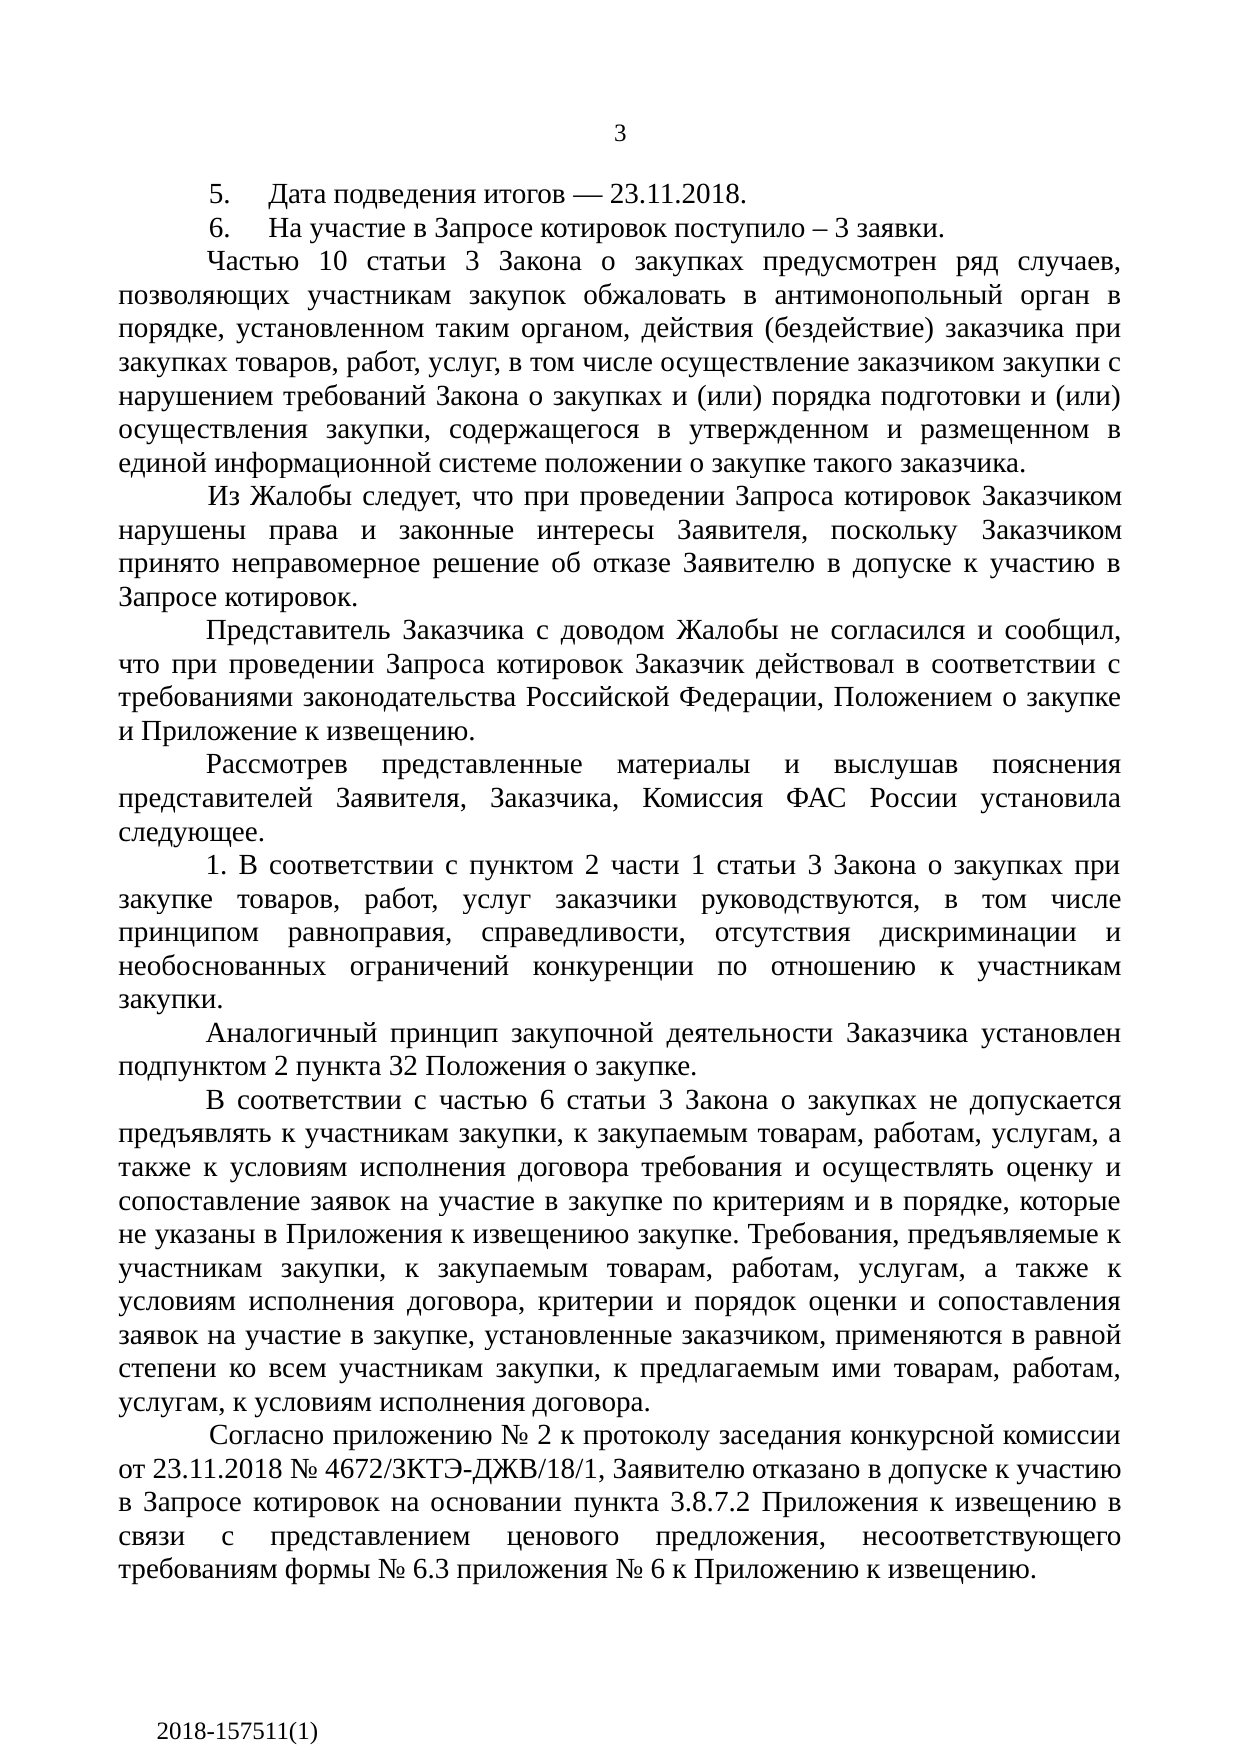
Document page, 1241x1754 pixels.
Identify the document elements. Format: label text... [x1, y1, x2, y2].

text Из Жалобы следует, что при проведении Запроса котировок Заказчиком нарушены права и законные интересы Заявителя, поскольку Заказчиком принято неправомерное решение об отказе Заявителю в допуске к участию в Запросе котировок. [118, 478, 1122, 612]
list На участие в Запросе котировок поступило – 3 заявки. [118, 210, 1122, 243]
text Рассмотрев представленные материалы и выслушав пояснения представителей Заявителя, Заказчика, Комиссия ФАС России установила следующее. [118, 747, 1122, 847]
text В соответствии с частью 6 статьи 3 Закона о закупках не допускается предъявлять к участникам закупки, к закупаемым товарам, работам, услугам, а также к условиям исполнения договора требования и осуществлять оценку и сопоставление заявок на участие в закупке по критериям и в порядке, которые не указаны в Приложения к извещениюо закупке. Требования, предъявляемые к участникам закупки, к закупаемым товарам, работам, услугам, а также к условиям исполнения договора, критерии и порядок оценки и сопоставления заявок на участие в закупке, установленные заказчиком, применяются в равной степени ко всем участникам закупки, к предлагаемым ими товарам, работам, услугам, к условиям исполнения договора. [118, 1082, 1122, 1417]
text Аналогичный принцип закупочной деятельности Заказчика установлен подпунктом 2 пункта 32 Положения о закупке. [118, 1015, 1122, 1082]
text Представитель Заказчика с доводом Жалобы не согласился и сообщил, что при проведении Запроса котировок Заказчик действовал в соответствии с требованиями законодательства Российской Федерации, Положением о закупке и Приложение к извещению. [118, 612, 1122, 747]
text 1. В соответствии с пунктом 2 части 1 статьи 3 Закона о закупках при закупке товаров, работ, услуг заказчики руководствуются, в том числе принципом равноправия, справедливости, отсутствия дискриминации и необоснованных ограничений конкуренции по отношению к участникам закупки. [118, 847, 1122, 1015]
text Согласно приложению № 2 к протоколу заседания конкурсной комиссии от 23.11.2018 № 4672/ЗКТЭ-ДЖВ/18/1, Заявителю отказано в допуске к участию в Запросе котировок на основании пункта 3.8.7.2 Приложения к извещению в связи с представлением ценового предложения, несоответствующего требованиям формы № 6.3 приложения № 6 к Приложению к извещению. [118, 1417, 1122, 1585]
text Частью 10 статьи 3 Закона о закупках предусмотрен ряд случаев, позволяющих участникам закупок обжаловать в антимонопольный орган в порядке, установленном таким органом, действия (бездействие) заказчика при закупках товаров, работ, услуг, в том числе осуществление заказчиком закупки с нарушением требований Закона о закупках и (или) порядка подготовки и (или) осуществления закупки, содержащегося в утвержденном и размещенном в единой информационной системе положении о закупке такого заказчика. [118, 243, 1122, 478]
list Дата подведения итогов — 23.11.2018. [118, 176, 1122, 210]
